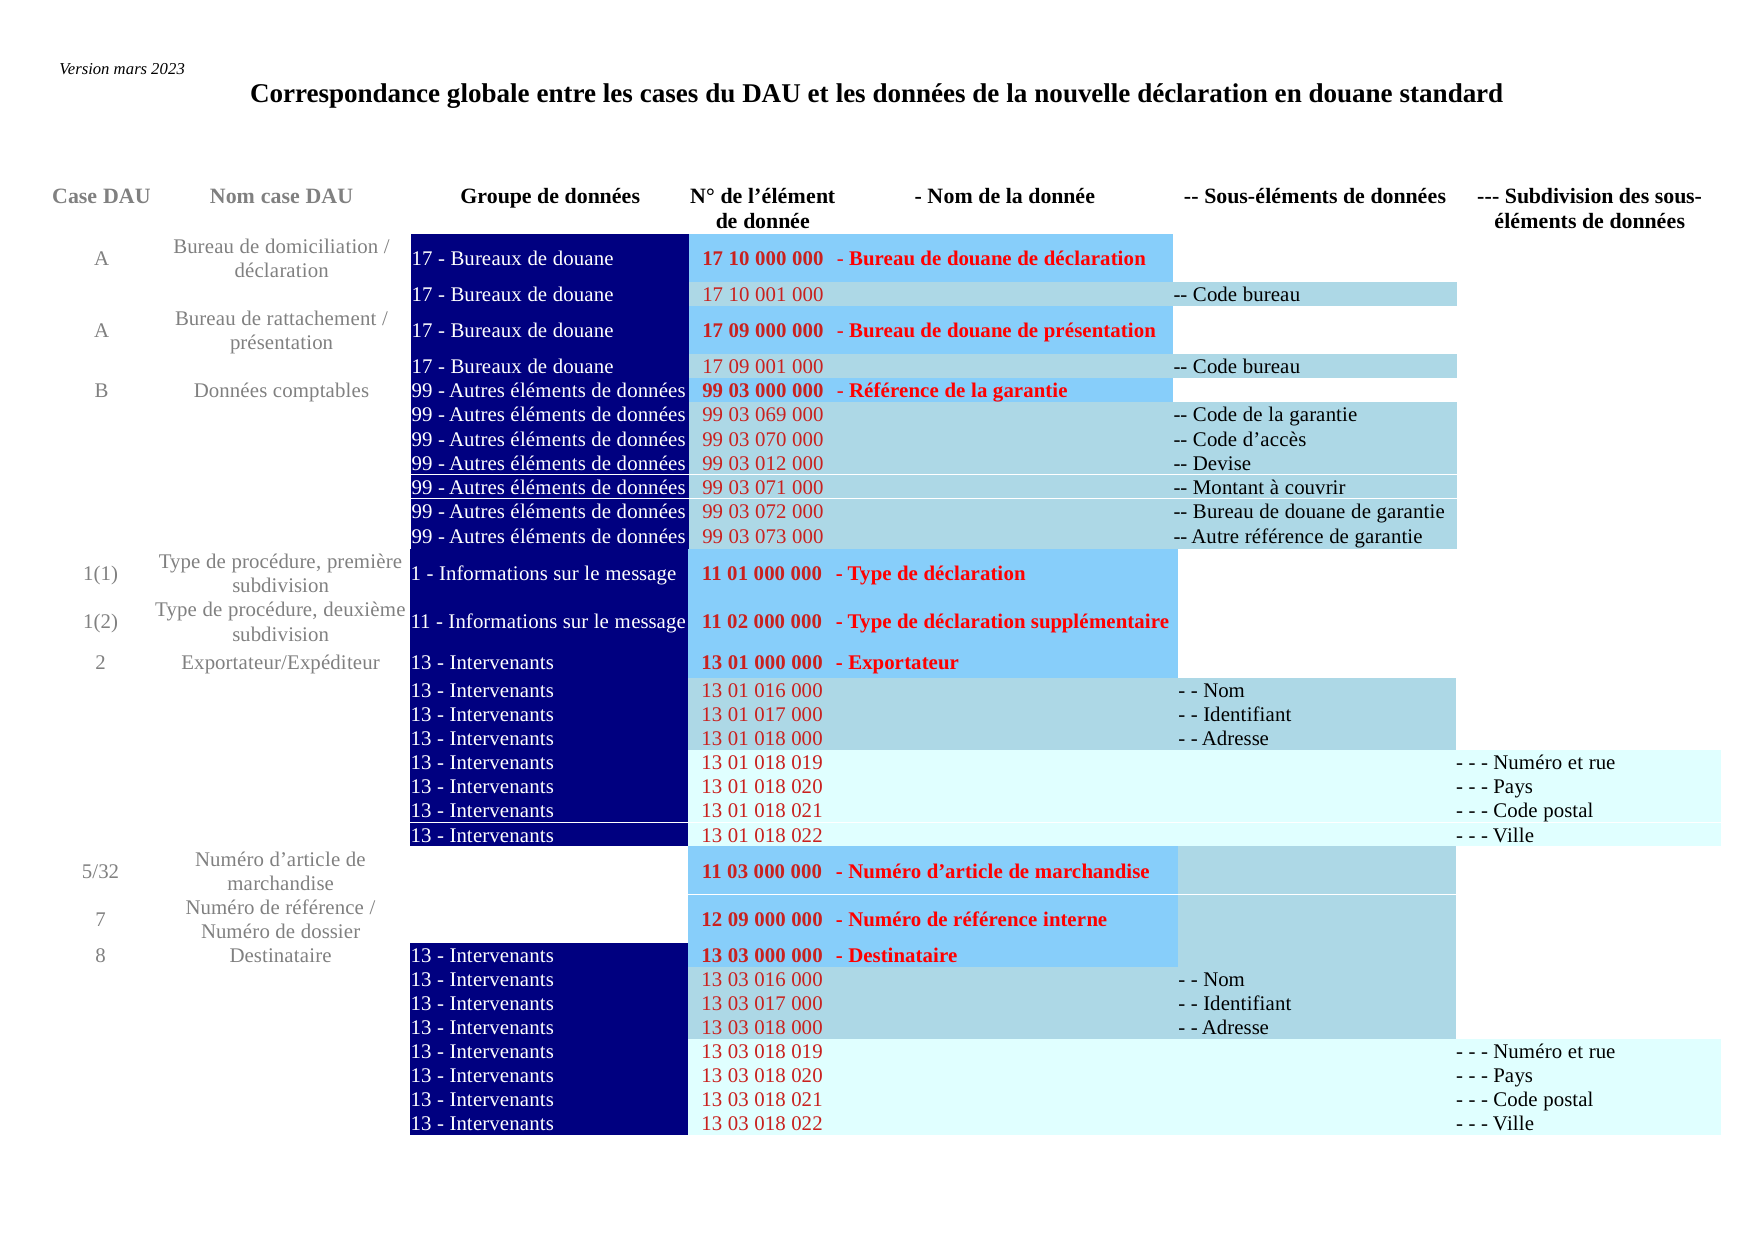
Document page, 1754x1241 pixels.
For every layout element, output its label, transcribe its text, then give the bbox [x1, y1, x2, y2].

table_cell Numéro de référence / Numéro de dossier [151, 895, 410, 943]
table_cell [50, 967, 151, 991]
table_cell [836, 750, 1178, 774]
table_cell [151, 1039, 410, 1063]
table_cell -- Code bureau [1173, 354, 1457, 378]
table_cell -- Bureau de douane de garantie [1173, 499, 1457, 523]
table_cell - - Nom [1178, 678, 1456, 702]
table_header 1(1) [50, 549, 151, 597]
table_cell [51, 450, 152, 474]
table_header 11 01 000 000 [688, 549, 836, 597]
table_cell 1(2) [50, 597, 151, 645]
table_cell - Numéro d’article de marchandise [836, 846, 1178, 894]
table_cell [836, 774, 1178, 798]
table_cell [836, 1111, 1178, 1135]
table_cell [837, 475, 1173, 498]
table_cell 13 01 017 000 [688, 702, 836, 726]
table_cell [51, 426, 152, 450]
table_cell [1173, 306, 1457, 354]
table_cell [151, 1063, 410, 1087]
table_cell 8 [50, 943, 151, 967]
table_cell - Bureau de douane de déclaration [837, 234, 1173, 282]
table_cell [152, 499, 411, 523]
table_cell [1456, 678, 1721, 702]
table_cell [151, 823, 410, 846]
table_header 1 - Informations sur le message [410, 549, 688, 597]
table_cell A [51, 306, 152, 354]
table_cell [1456, 895, 1721, 943]
table_cell [151, 1087, 410, 1111]
table_cell -- Autre référence de garantie [1173, 523, 1457, 549]
table_cell [50, 798, 151, 822]
table_cell [151, 967, 410, 991]
table_cell 13 - Intervenants [410, 991, 688, 1015]
table_cell [410, 846, 688, 894]
table_cell 13 - Intervenants [410, 1111, 688, 1135]
table_cell [152, 282, 411, 306]
table_cell [1457, 378, 1722, 402]
table_cell [1456, 702, 1721, 726]
table_cell - - Nom [1178, 967, 1456, 991]
table_cell Exportateur/Expéditeur [151, 645, 410, 678]
table_cell 13 01 000 000 [688, 645, 836, 678]
table_cell 13 03 018 020 [688, 1063, 836, 1087]
table_cell [837, 282, 1173, 306]
table_header - Type de déclaration [836, 549, 1178, 597]
table_cell [1457, 450, 1722, 474]
table_cell 13 03 018 019 [688, 1039, 836, 1063]
table_cell [1178, 645, 1456, 678]
table_cell [152, 450, 411, 474]
table_cell Données comptables [152, 378, 411, 402]
table_cell 13 01 018 000 [688, 726, 836, 750]
table_cell 13 - Intervenants [410, 798, 688, 822]
table_cell [836, 1039, 1178, 1063]
table_cell [1456, 967, 1721, 991]
table_cell - Référence de la garantie [837, 378, 1173, 402]
table_cell [152, 354, 411, 378]
table_header - Nom de la donnée [837, 183, 1173, 234]
table_cell [836, 678, 1178, 702]
table_cell [50, 1111, 151, 1135]
table_cell [1456, 645, 1721, 678]
table_cell [1178, 1063, 1456, 1087]
table_cell - - - Numéro et rue [1456, 1039, 1721, 1063]
table_cell Type de procédure, deuxième subdivision [151, 597, 410, 645]
table_header [1178, 549, 1456, 597]
table_cell - Type de déclaration supplémentaire [836, 597, 1178, 645]
table_cell 99 03 072 000 [689, 499, 837, 523]
table_cell 13 - Intervenants [410, 774, 688, 798]
table_cell A [51, 234, 152, 282]
table_cell [836, 1015, 1178, 1039]
table_cell [836, 823, 1178, 846]
table_cell [1173, 378, 1457, 402]
table_cell [1178, 895, 1456, 943]
table_cell [50, 750, 151, 774]
table_cell [836, 967, 1178, 991]
table_cell [410, 895, 688, 943]
table_cell 99 - Autres éléments de données [411, 499, 689, 523]
table_cell 99 03 012 000 [689, 450, 837, 474]
table_cell 99 - Autres éléments de données [411, 402, 689, 426]
table_header Nom case DAU [152, 183, 411, 234]
table_cell -- Code bureau [1173, 282, 1457, 306]
table_cell [1457, 234, 1722, 282]
table_cell [837, 450, 1173, 474]
table_cell [1457, 475, 1722, 498]
table_cell 17 - Bureaux de douane [411, 282, 689, 306]
table_cell 17 09 001 000 [689, 354, 837, 378]
table_cell [1178, 1087, 1456, 1111]
table_cell [1457, 306, 1722, 354]
table_cell [1456, 1015, 1721, 1039]
table_cell 13 01 018 020 [688, 774, 836, 798]
table_cell [152, 426, 411, 450]
table_cell Numéro d’article de marchandise [151, 846, 410, 894]
table_cell 13 - Intervenants [410, 1063, 688, 1087]
table_cell 13 03 017 000 [688, 991, 836, 1015]
table_cell [50, 726, 151, 750]
table_cell - - Identifiant [1178, 702, 1456, 726]
table_cell [1457, 402, 1722, 426]
table_cell [1457, 426, 1722, 450]
table_cell [1178, 774, 1456, 798]
table_cell [151, 702, 410, 726]
table_cell [1456, 991, 1721, 1015]
table_cell - - - Pays [1456, 1063, 1721, 1087]
table_cell 99 - Autres éléments de données [411, 450, 689, 474]
table_cell [1178, 597, 1456, 645]
table_cell - - Adresse [1178, 1015, 1456, 1039]
table_cell 13 03 018 021 [688, 1087, 836, 1111]
table_cell [51, 282, 152, 306]
table_cell 11 02 000 000 [688, 597, 836, 645]
table_cell [1178, 943, 1456, 967]
table_cell 13 - Intervenants [410, 678, 688, 702]
table_cell Bureau de rattachement / présentation [152, 306, 411, 354]
table_cell 11 - Informations sur le message [410, 597, 688, 645]
table_cell -- Montant à couvrir [1173, 475, 1457, 498]
table_cell [836, 991, 1178, 1015]
table_cell - Numéro de référence interne [836, 895, 1178, 943]
table_cell 99 03 071 000 [689, 475, 837, 498]
table_cell 13 - Intervenants [410, 1039, 688, 1063]
table_cell 17 10 001 000 [689, 282, 837, 306]
table_cell [837, 426, 1173, 450]
table_header Groupe de données [411, 183, 689, 234]
table_cell [151, 991, 410, 1015]
table_cell - - - Code postal [1456, 798, 1721, 822]
table_cell 99 - Autres éléments de données [411, 475, 689, 498]
table_cell [836, 1063, 1178, 1087]
table_cell - Destinataire [836, 943, 1178, 967]
table_cell 13 - Intervenants [410, 750, 688, 774]
table_cell [1457, 523, 1722, 549]
table_cell 17 - Bureaux de douane [411, 234, 689, 282]
table_cell [836, 1087, 1178, 1111]
table_cell [1456, 726, 1721, 750]
table_cell [1178, 1039, 1456, 1063]
table_cell [836, 798, 1178, 822]
table_header --- Subdivision des sous-éléments de données [1457, 183, 1722, 234]
table_cell 5/32 [50, 846, 151, 894]
table_cell [837, 499, 1173, 523]
table_cell -- Devise [1173, 450, 1457, 474]
table_cell 13 - Intervenants [410, 726, 688, 750]
table_cell Bureau de domiciliation / déclaration [152, 234, 411, 282]
table_cell [50, 774, 151, 798]
table_cell 11 03 000 000 [688, 846, 836, 894]
table_cell [151, 750, 410, 774]
table_cell [1456, 597, 1721, 645]
table_cell 99 03 000 000 [689, 378, 837, 402]
table_cell - - Adresse [1178, 726, 1456, 750]
table_cell [51, 475, 152, 498]
table_cell [50, 678, 151, 702]
table_cell 13 01 018 019 [688, 750, 836, 774]
table_cell [51, 499, 152, 523]
table_cell -- Code de la garantie [1173, 402, 1457, 426]
table_cell 13 - Intervenants [410, 1087, 688, 1111]
table_cell [1456, 846, 1721, 894]
table_cell - Bureau de douane de présentation [837, 306, 1173, 354]
table_cell [1178, 1111, 1456, 1135]
table_cell [152, 402, 411, 426]
table_cell [50, 823, 151, 846]
table_cell 99 - Autres éléments de données [411, 426, 689, 450]
table_cell 13 01 018 022 [688, 823, 836, 846]
table_cell [50, 991, 151, 1015]
table_cell [837, 523, 1173, 549]
table_cell 13 01 018 021 [688, 798, 836, 822]
text Version mars 2023 [59, 59, 1695, 78]
table_cell Destinataire [151, 943, 410, 967]
table_cell [1457, 354, 1722, 378]
table_cell 13 - Intervenants [410, 645, 688, 678]
table_cell [151, 726, 410, 750]
table_cell 17 10 000 000 [689, 234, 837, 282]
table_cell - - Identifiant [1178, 991, 1456, 1015]
table_cell [836, 702, 1178, 726]
table_cell [50, 1063, 151, 1087]
table_cell [50, 1015, 151, 1039]
table_cell 17 - Bureaux de douane [411, 354, 689, 378]
table_cell 13 - Intervenants [410, 823, 688, 846]
table_cell 17 09 000 000 [689, 306, 837, 354]
table_cell 13 01 016 000 [688, 678, 836, 702]
table_cell [1457, 499, 1722, 523]
table_cell 13 03 018 000 [688, 1015, 836, 1039]
table_cell [151, 678, 410, 702]
table_cell [50, 702, 151, 726]
table_cell - Exportateur [836, 645, 1178, 678]
table_cell 2 [50, 645, 151, 678]
table_cell 17 - Bureaux de douane [411, 306, 689, 354]
table_cell 13 03 018 022 [688, 1111, 836, 1135]
table_cell -- Code d’accès [1173, 426, 1457, 450]
table_cell [50, 1087, 151, 1111]
table_cell 99 03 073 000 [689, 523, 837, 549]
table_cell [151, 798, 410, 822]
table_header N° de l’élément de donnée [689, 183, 837, 234]
table_cell - - - Pays [1456, 774, 1721, 798]
table_cell 99 - Autres éléments de données [411, 378, 689, 402]
table_cell [51, 402, 152, 426]
table_cell 99 03 069 000 [689, 402, 837, 426]
table_cell [51, 523, 152, 549]
table_cell [1178, 750, 1456, 774]
table_cell 13 03 000 000 [688, 943, 836, 967]
table_cell [152, 523, 411, 549]
table_cell B [51, 378, 152, 402]
table_cell 13 - Intervenants [410, 1015, 688, 1039]
table_cell - - - Ville [1456, 823, 1721, 846]
table_header [1456, 549, 1721, 597]
table_cell [51, 354, 152, 378]
table_cell 13 03 016 000 [688, 967, 836, 991]
table_cell [1178, 823, 1456, 846]
table_cell [1173, 234, 1457, 282]
table_cell 13 - Intervenants [410, 943, 688, 967]
table_cell 99 - Autres éléments de données [411, 523, 689, 549]
table_cell [837, 354, 1173, 378]
table_cell [151, 1015, 410, 1039]
table_header -- Sous-éléments de données [1173, 183, 1457, 234]
table_cell [151, 1111, 410, 1135]
table_header Type de procédure, première subdivision [151, 549, 410, 597]
table_cell [1178, 798, 1456, 822]
table_cell [1178, 846, 1456, 894]
table_header Case DAU [51, 183, 152, 234]
table_cell 99 03 070 000 [689, 426, 837, 450]
table_cell [1456, 943, 1721, 967]
text Correspondance globale entre les cases du DAU et les données de la nouvelle déclaration en douane standard [59, 78, 1695, 109]
table_cell [151, 774, 410, 798]
table_cell [152, 475, 411, 498]
table_cell - - - Code postal [1456, 1087, 1721, 1111]
table_cell [836, 726, 1178, 750]
table_cell [837, 402, 1173, 426]
table_cell - - - Numéro et rue [1456, 750, 1721, 774]
table_cell 13 - Intervenants [410, 702, 688, 726]
table_cell [1457, 282, 1722, 306]
table_cell 12 09 000 000 [688, 895, 836, 943]
table_cell - - - Ville [1456, 1111, 1721, 1135]
table_cell 13 - Intervenants [410, 967, 688, 991]
table_cell [50, 1039, 151, 1063]
table_cell 7 [50, 895, 151, 943]
